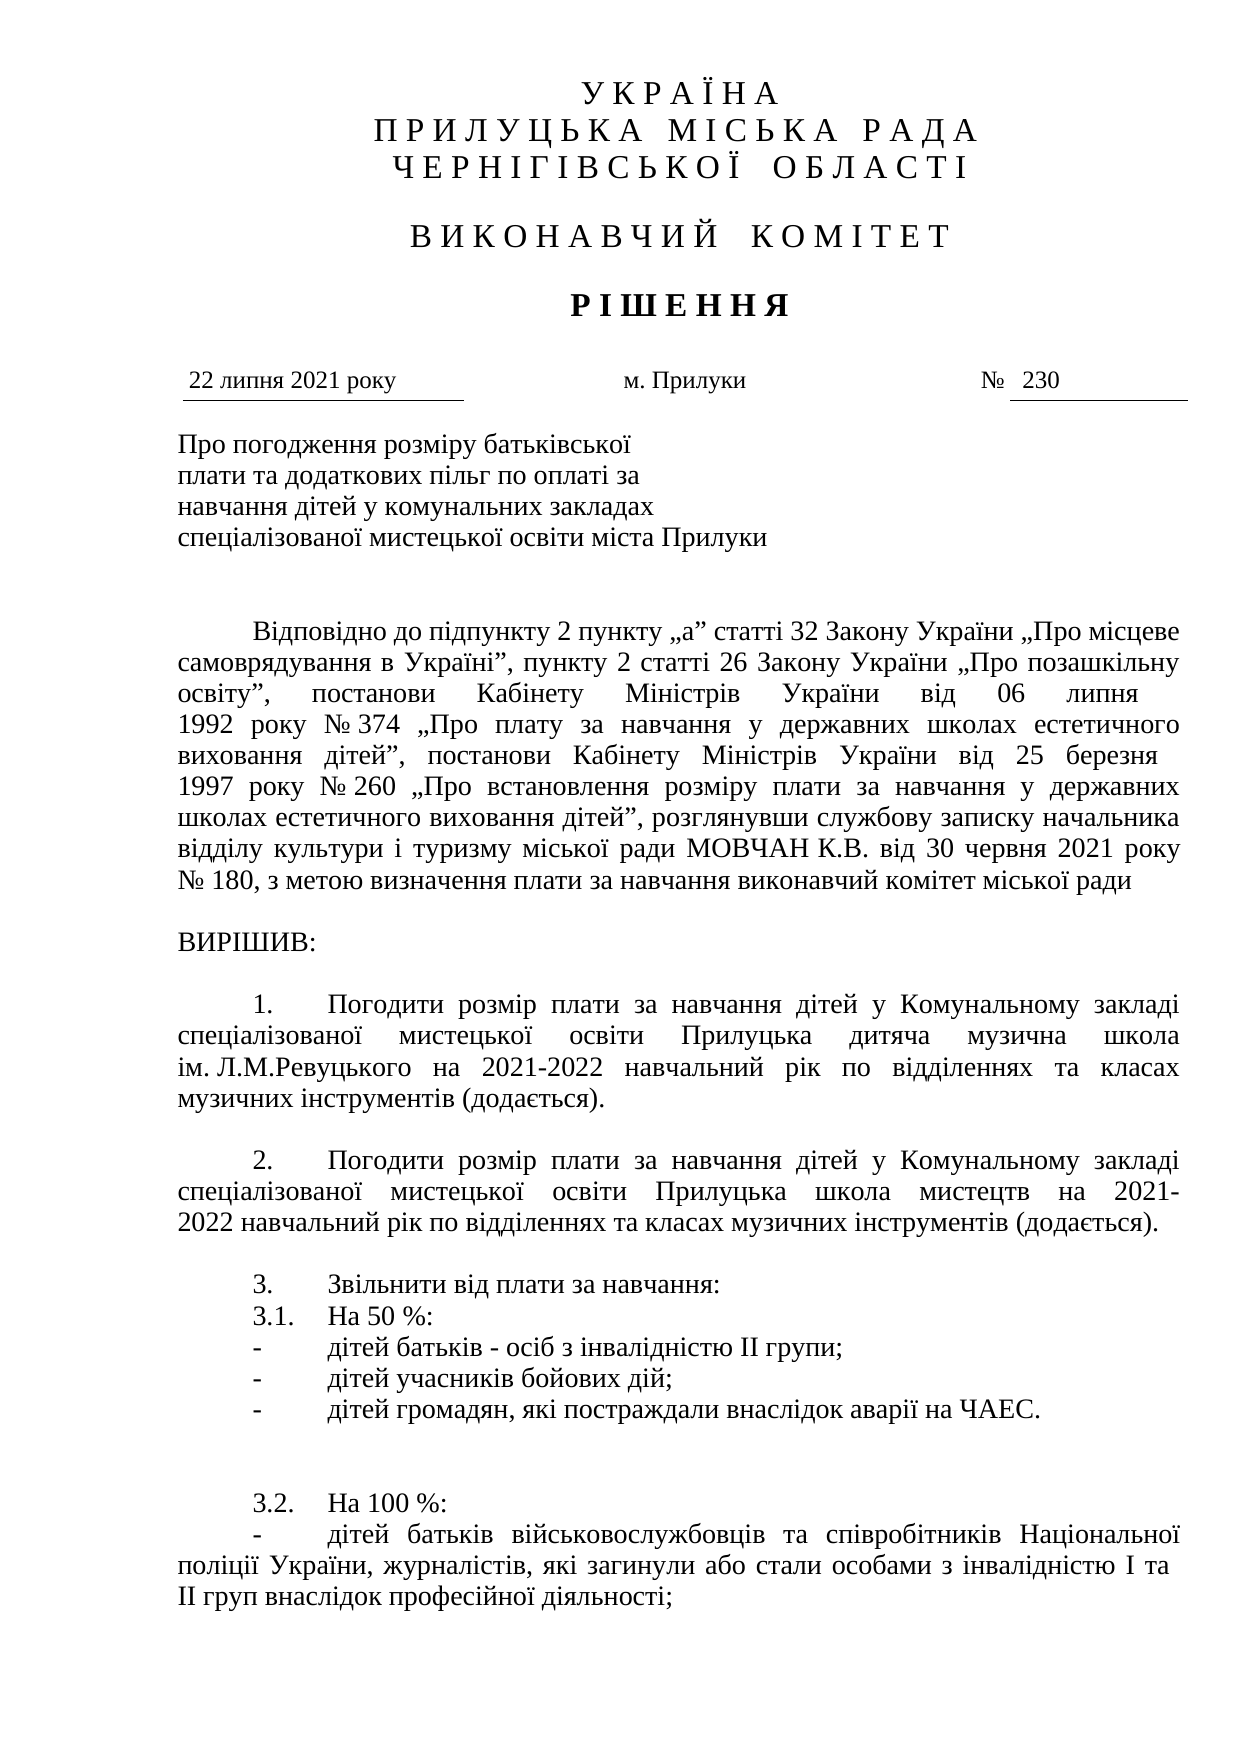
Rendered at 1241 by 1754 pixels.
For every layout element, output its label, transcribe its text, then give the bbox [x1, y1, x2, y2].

table_header м. Прилуки [575, 361, 795, 400]
text 1. Погодити розмір плати за навчання дітей у Комунальному закладі спеціалізованої мистецької освіти Прилуцька дитяча музична школа ім. Л.М.Ревуцького на 2021-2022 навчальний рік по відділеннях та класах музичних інструментів (додається). [177, 988, 1181, 1113]
subtitle У К Р А Ї Н А [177, 75, 1181, 112]
text навчання дітей у комунальних закладах [177, 490, 1181, 521]
text 2. Погодити розмір плати за навчання дітей у Комунальному закладі спеціалізованої мистецької освіти Прилуцька школа мистецтв на 2021- 2022 навчальний рік по відділеннях та класах музичних інструментів (додається). [177, 1144, 1181, 1238]
text Ч е р н і г і в с ь к о ї о б л а с т і [177, 149, 1181, 186]
text ВИРІШИВ: [177, 926, 1181, 957]
subtitle В И К О Н А В Ч И Й К О М І Т Е Т [177, 218, 1181, 255]
text 3.2. На 100 %: [177, 1487, 1181, 1518]
subtitle Р І Ш Е Н Н Я [177, 287, 1181, 324]
text 3.1. На 50 %: [177, 1300, 1181, 1331]
table_header [464, 361, 575, 400]
text - дітей батьків - осіб з інвалідністю ІІ групи; [177, 1331, 1181, 1362]
text - дітей батьків військовослужбовців та співробітників Національної поліції України, журналістів, які загинули або стали особами з інвалідністю І та ІІ груп внаслідок професійної діяльності; [177, 1518, 1181, 1611]
text спеціалізованої мистецької освіти міста Прилуки [177, 521, 1181, 552]
table_header 22 липня 2021 року [183, 361, 463, 400]
text 3. Звільнити від плати за навчання: [177, 1269, 1181, 1300]
text - дітей учасників бойових дій; [177, 1362, 1181, 1393]
table_header 230 [1010, 361, 1187, 400]
text Про погодження розміру батьківської [177, 428, 1181, 459]
text Відповідно до підпункту 2 пункту „а” статті 32 Закону України „Про місцеве самоврядування в Україні”, пункту 2 статті 26 Закону України „Про позашкільну освіту”, постанови Кабінету Міністрів України від 06 липня 1992 року № 374 „Про плату за навчання у державних школах естетичного виховання дітей”, постанови Кабінету Міністрів України від 25 березня 1997 року № 260 „Про встановлення розміру плати за навчання у державних школах естетичного виховання дітей”, розглянувши службову записку начальника відділу культури і туризму міської ради МОВЧАН К.В. від 30 червня 2021 року № 180, з метою визначення плати за навчання виконавчий комітет міської ради [177, 615, 1181, 895]
text - дітей громадян, які постраждали внаслідок аварії на ЧАЕС. [177, 1393, 1181, 1424]
table_header № [795, 361, 1010, 400]
subtitle П р и л у ц ь к а м і с ь к а р а д а [177, 112, 1181, 149]
text плати та додаткових пільг по оплаті за [177, 459, 1181, 490]
